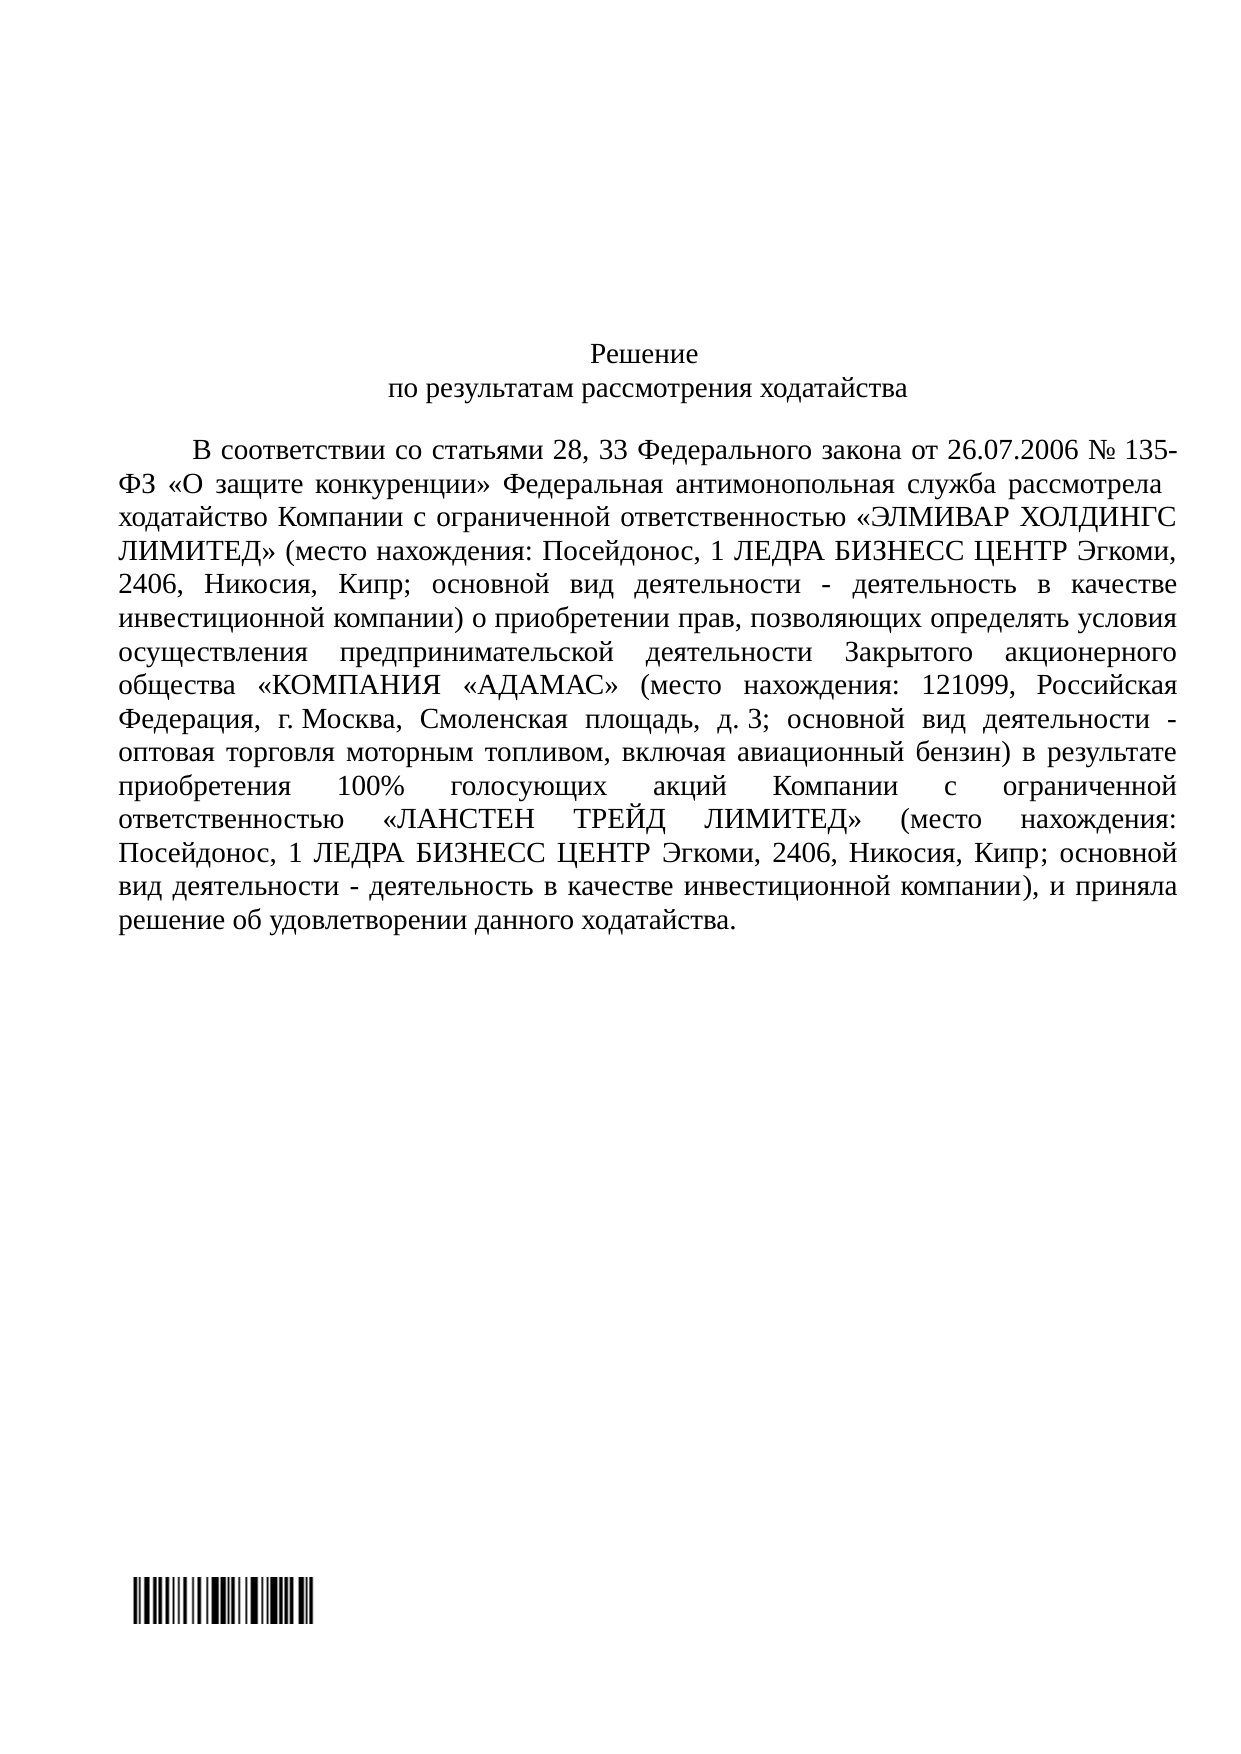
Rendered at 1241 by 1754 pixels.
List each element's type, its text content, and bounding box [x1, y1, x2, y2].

text В соответствии со статьями 28, 33 Федерального закона от 26.07.2006 № 135-ФЗ «О защите конкуренции» Федеральная антимонопольная служба рассмотрела ходатайство Компании с ограниченной ответственностью «ЭЛМИВАР ХОЛДИНГС ЛИМИТЕД» (место нахождения: Посейдонос, 1 ЛЕДРА БИЗНЕСС ЦЕНТР Эгкоми, 2406, Никосия, Кипр; основной вид деятельности - деятельность в качестве инвестиционной компании) о приобретении прав, позволяющих определять условия осуществления предпринимательской деятельности Закрытого акционерного общества «КОМПАНИЯ «АДАМАС» (место нахождения: 121099, Российская Федерация, г. Москва, Смоленская площадь, д. 3; основной вид деятельности - оптовая торговля моторным топливом, включая авиационный бензин) в результате приобретения 100% голосующих акций Компании с ограниченной ответственностью «ЛАНСТЕН ТРЕЙД ЛИМИТЕД» (место нахождения: Посейдонос, 1 ЛЕДРА БИЗНЕСС ЦЕНТР Эгкоми, 2406, Никосия, Кипр; основной вид деятельности - деятельность в качестве инвестиционной компании), и приняла решение об удовлетворении данного ходатайства. [118, 432, 1177, 936]
picture [118, 1577, 331, 1624]
text Решение [118, 337, 1177, 370]
text по результатам рассмотрения ходатайства [118, 370, 1177, 404]
